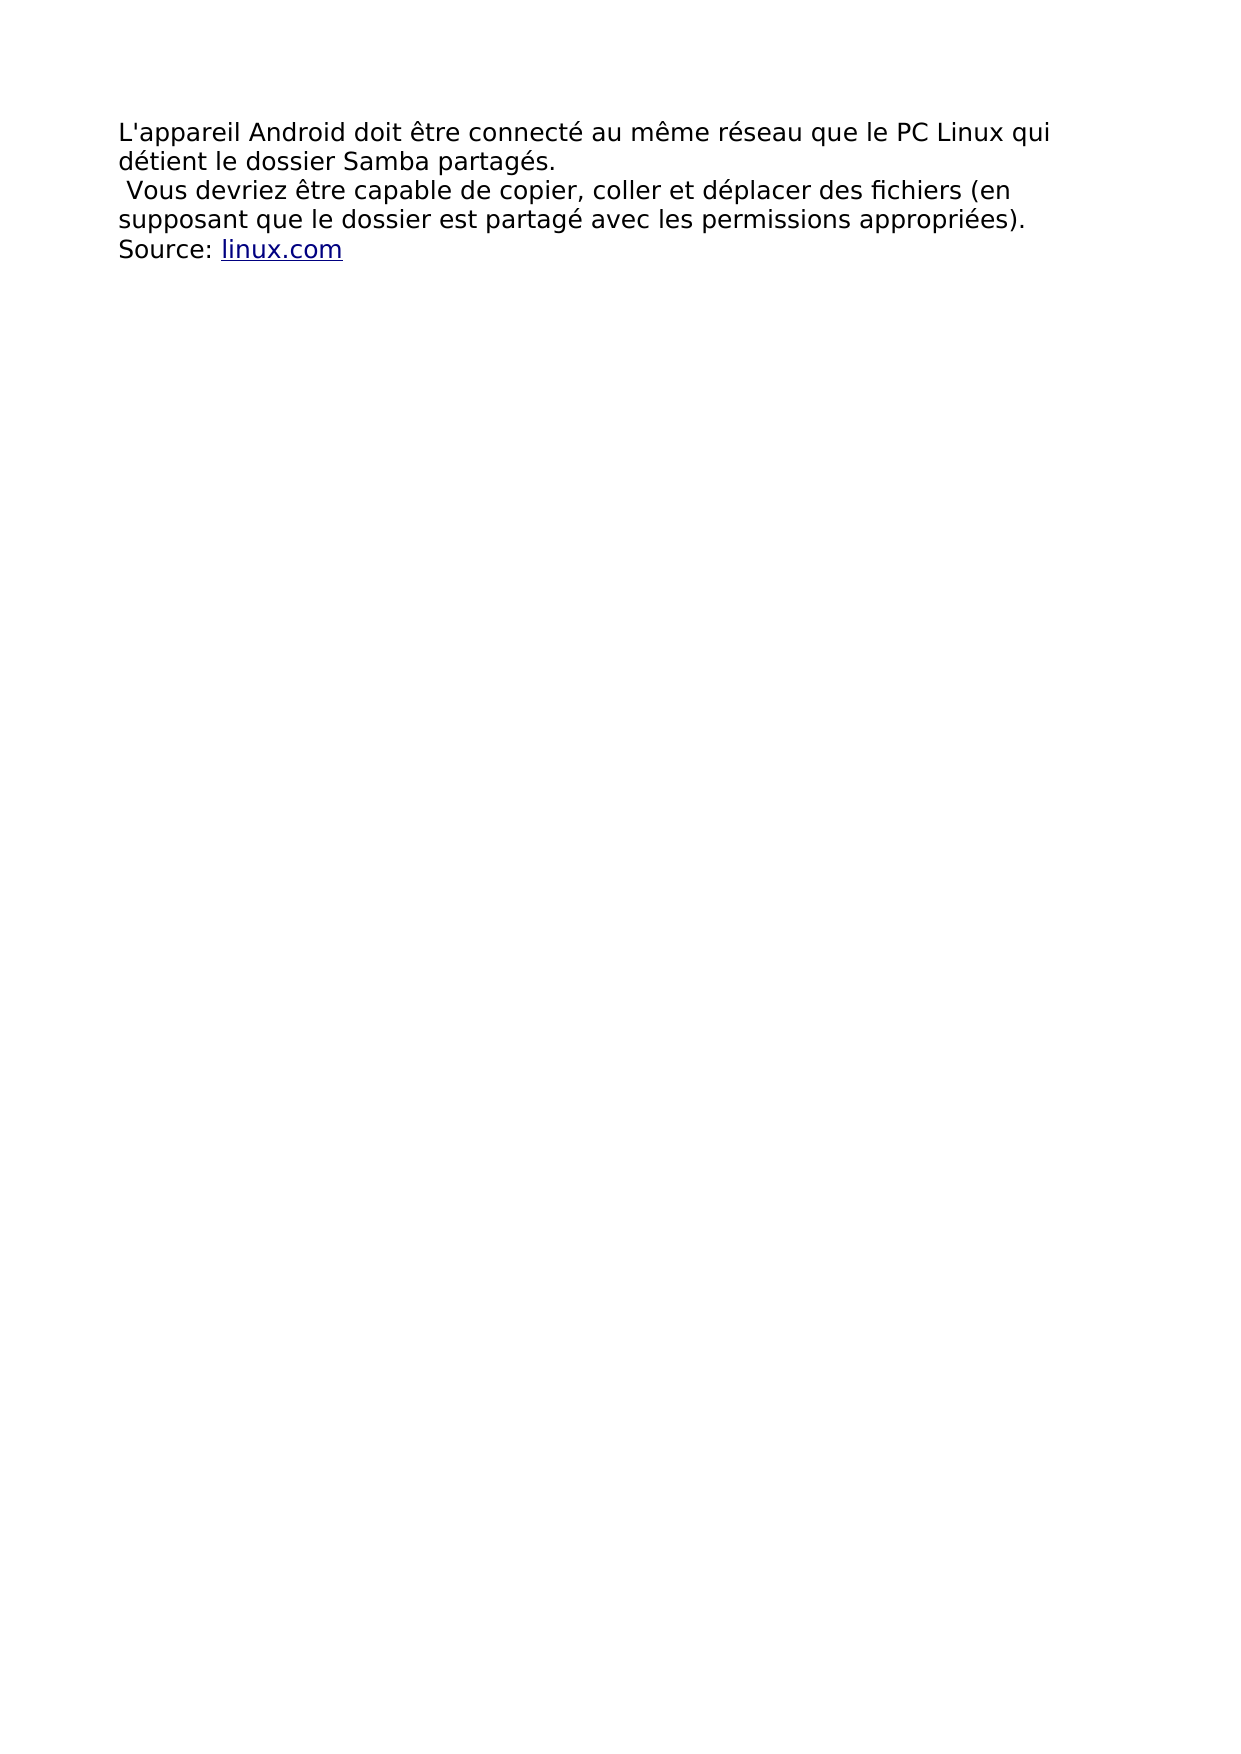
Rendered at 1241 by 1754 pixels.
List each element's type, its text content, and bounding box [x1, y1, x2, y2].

text L'appareil Android doit être connecté au même réseau que le PC Linux qui détient le dossier Samba partagés. Vous devriez être capable de copier, coller et déplacer des fichiers (en supposant que le dossier est partagé avec les permissions appropriées). Source: linux.com [118, 118, 1122, 264]
